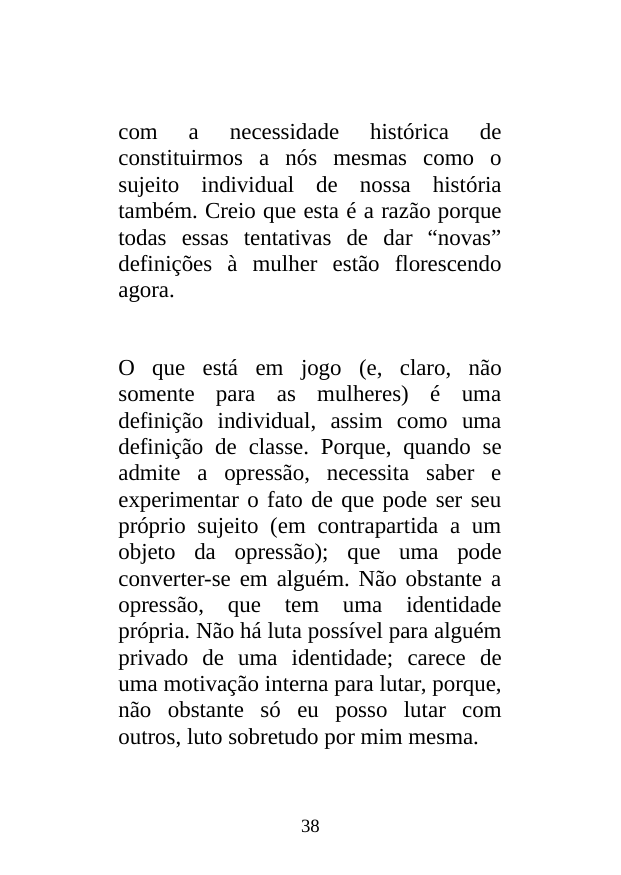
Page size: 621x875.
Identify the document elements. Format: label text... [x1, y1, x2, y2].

text O que está em jogo (e, claro, não somente para as mulheres) é uma definição individual, assim como uma definição de classe. Porque, quando se admite a opressão, necessita saber e experimentar o fato de que pode ser seu próprio sujeito (em contrapartida a um objeto da opressão); que uma pode converter-se em alguém. Não obstante a opressão, que tem uma identidade própria. Não há luta possível para alguém privado de uma identidade; carece de uma motivação interna para lutar, porque, não obstante só eu posso lutar com outros, luto sobretudo por mim mesma. [118, 354, 502, 749]
text com a necessidade histórica de constituirmos a nós mesmas como o sujeito individual de nossa história também. Creio que esta é a razão porque todas essas tentativas de dar “novas” definições à mulher estão florescendo agora. [118, 118, 502, 303]
